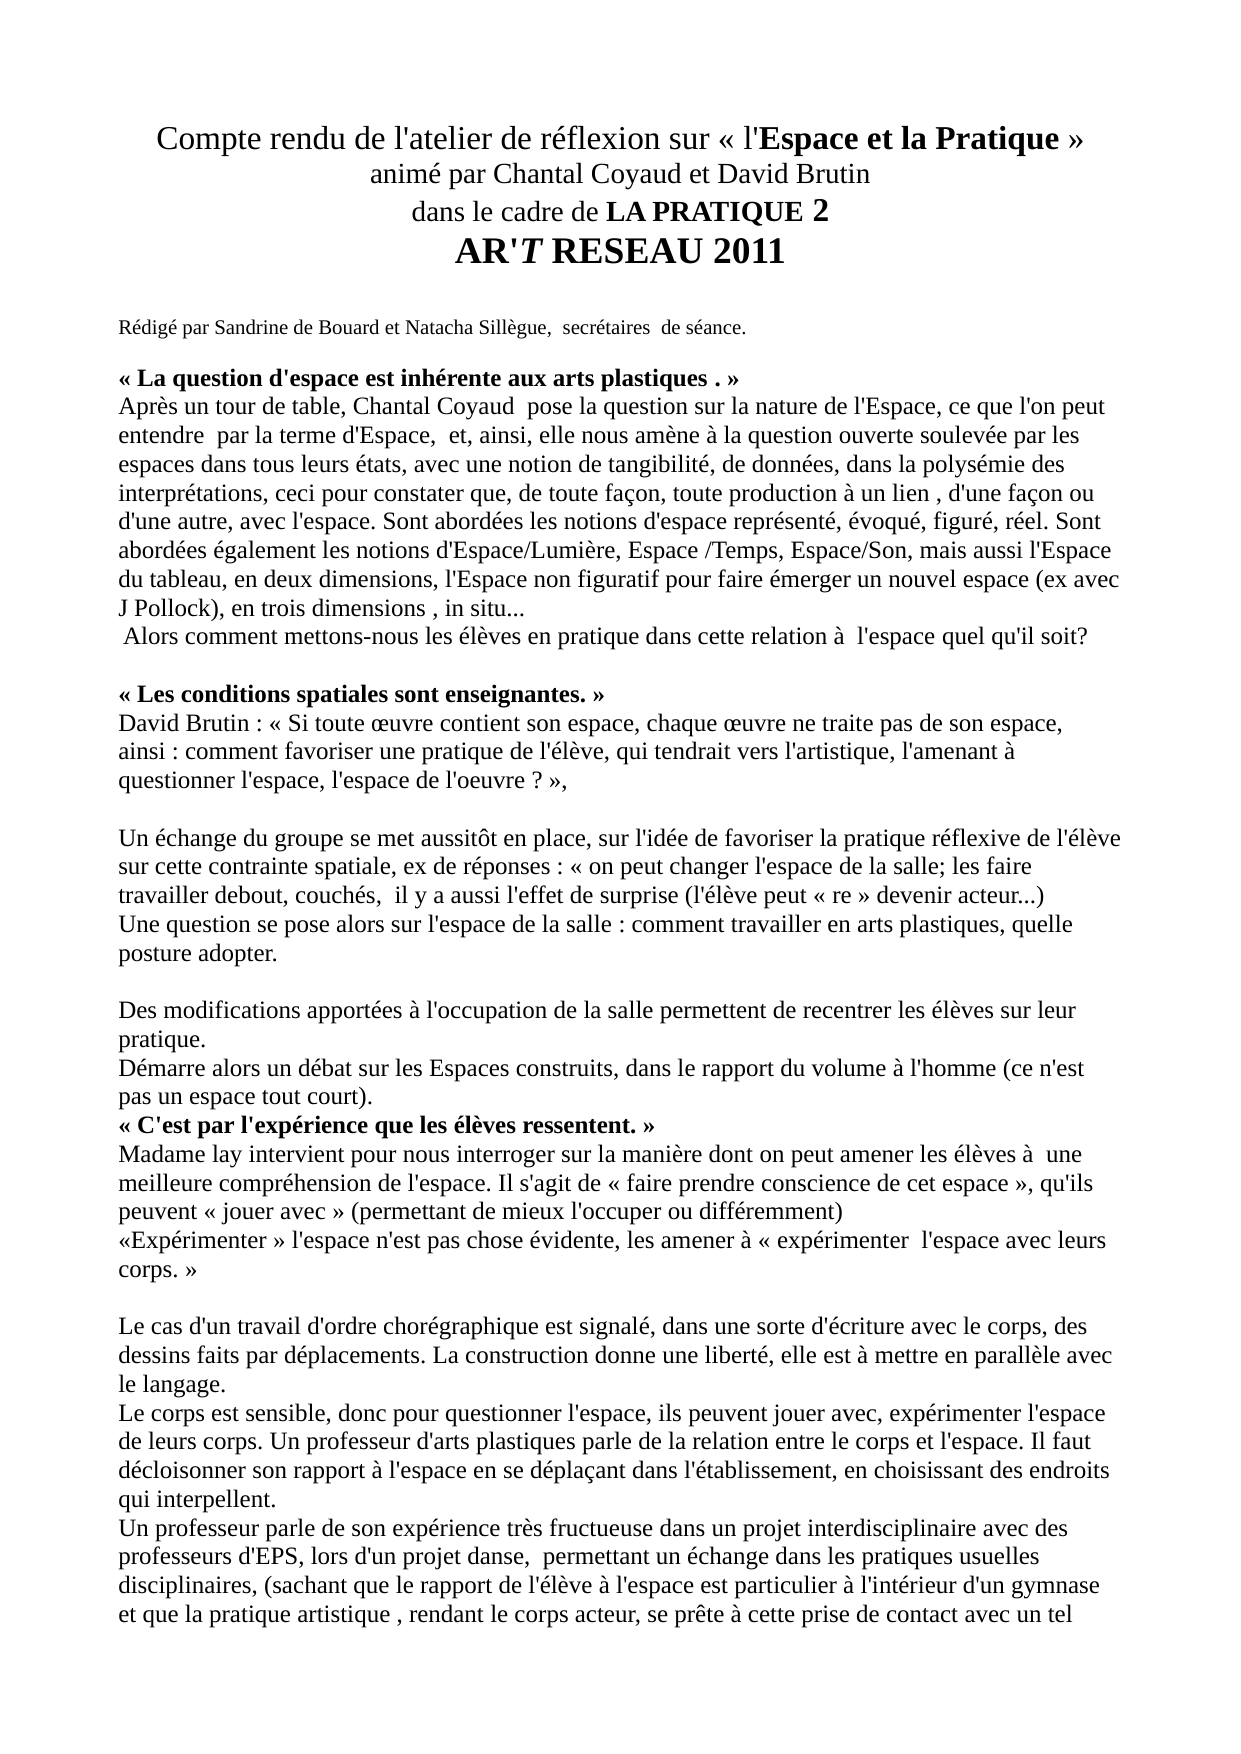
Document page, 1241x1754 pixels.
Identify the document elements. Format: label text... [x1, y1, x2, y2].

text Compte rendu de l'atelier de réflexion sur « l'Espace et la Pratique » [118, 118, 1122, 156]
text Une question se pose alors sur l'espace de la salle : comment travailler en arts plastiques, quelle posture adopter. [118, 909, 1122, 966]
text Après un tour de table, Chantal Coyaud pose la question sur la nature de l'Espace, ce que l'on peut entendre par la terme d'Espace, et, ainsi, elle nous amène à la question ouverte soulevée par les espaces dans tous leurs états, avec une notion de tangibilité, de données, dans la polysémie des interprétations, ceci pour constater que, de toute façon, toute production à un lien , d'une façon ou d'une autre, avec l'espace. Sont abordées les notions d'espace représenté, évoqué, figuré, réel. Sont abordées également les notions d'Espace/Lumière, Espace /Temps, Espace/Son, mais aussi l'Espace du tableau, en deux dimensions, l'Espace non figuratif pour faire émerger un nouvel espace (ex avec J Pollock), en trois dimensions , in situ... [118, 391, 1122, 621]
text David Brutin : « Si toute œuvre contient son espace, chaque œuvre ne traite pas de son espace, ainsi : comment favoriser une pratique de l'élève, qui tendrait vers l'artistique, l'amenant à questionner l'espace, l'espace de l'oeuvre ? », [118, 708, 1122, 794]
text Un échange du groupe se met aussitôt en place, sur l'idée de favoriser la pratique réflexive de l'élève [118, 823, 1122, 851]
text animé par Chantal Coyaud et David Brutin [118, 156, 1122, 190]
text Alors comment mettons-nous les élèves en pratique dans cette relation à l'espace quel qu'il soit? [118, 621, 1122, 650]
text Madame lay intervient pour nous interroger sur la manière dont on peut amener les élèves à une meilleure compréhension de l'espace. Il s'agit de « faire prendre conscience de cet espace », qu'ils peuvent « jouer avec » (permettant de mieux l'occuper ou différemment) [118, 1139, 1122, 1225]
text «Expérimenter » l'espace n'est pas chose évidente, les amener à « expérimenter l'espace avec leurs corps. » [118, 1225, 1122, 1283]
text Le corps est sensible, donc pour questionner l'espace, ils peuvent jouer avec, expérimenter l'espace de leurs corps. Un professeur d'arts plastiques parle de la relation entre le corps et l'espace. Il faut décloisonner son rapport à l'espace en se déplaçant dans l'établissement, en choisissant des endroits qui interpellent. [118, 1398, 1122, 1513]
text Un professeur parle de son expérience très fructueuse dans un projet interdisciplinaire avec des professeurs d'EPS, lors d'un projet danse, permettant un échange dans les pratiques usuelles disciplinaires, (sachant que le rapport de l'élève à l'espace est particulier à l'intérieur d'un gymnase et que la pratique artistique , rendant le corps acteur, se prête à cette prise de contact avec un tel [118, 1513, 1122, 1628]
text « La question d'espace est inhérente aux arts plastiques . » [118, 363, 1122, 391]
text « C'est par l'expérience que les élèves ressentent. » [118, 1110, 1122, 1139]
text sur cette contrainte spatiale, ex de réponses : « on peut changer l'espace de la salle; les faire travailler debout, couchés, il y a aussi l'effet de surprise (l'élève peut « re » devenir acteur...) [118, 851, 1122, 909]
text dans le cadre de LA PRATIQUE 2 [118, 190, 1122, 228]
text Rédigé par Sandrine de Bouard et Natacha Sillègue, secrétaires de séance. [118, 314, 1122, 339]
text Des modifications apportées à l'occupation de la salle permettent de recentrer les élèves sur leur pratique. [118, 995, 1122, 1053]
text Le cas d'un travail d'ordre chorégraphique est signalé, dans une sorte d'écriture avec le corps, des dessins faits par déplacements. La construction donne une liberté, elle est à mettre en parallèle avec le langage. [118, 1311, 1122, 1398]
text Démarre alors un débat sur les Espaces construits, dans le rapport du volume à l'homme (ce n'est pas un espace tout court). [118, 1053, 1122, 1110]
text « Les conditions spatiales sont enseignantes. » [118, 679, 1122, 708]
text AR'T RESEAU 2011 [118, 228, 1122, 271]
